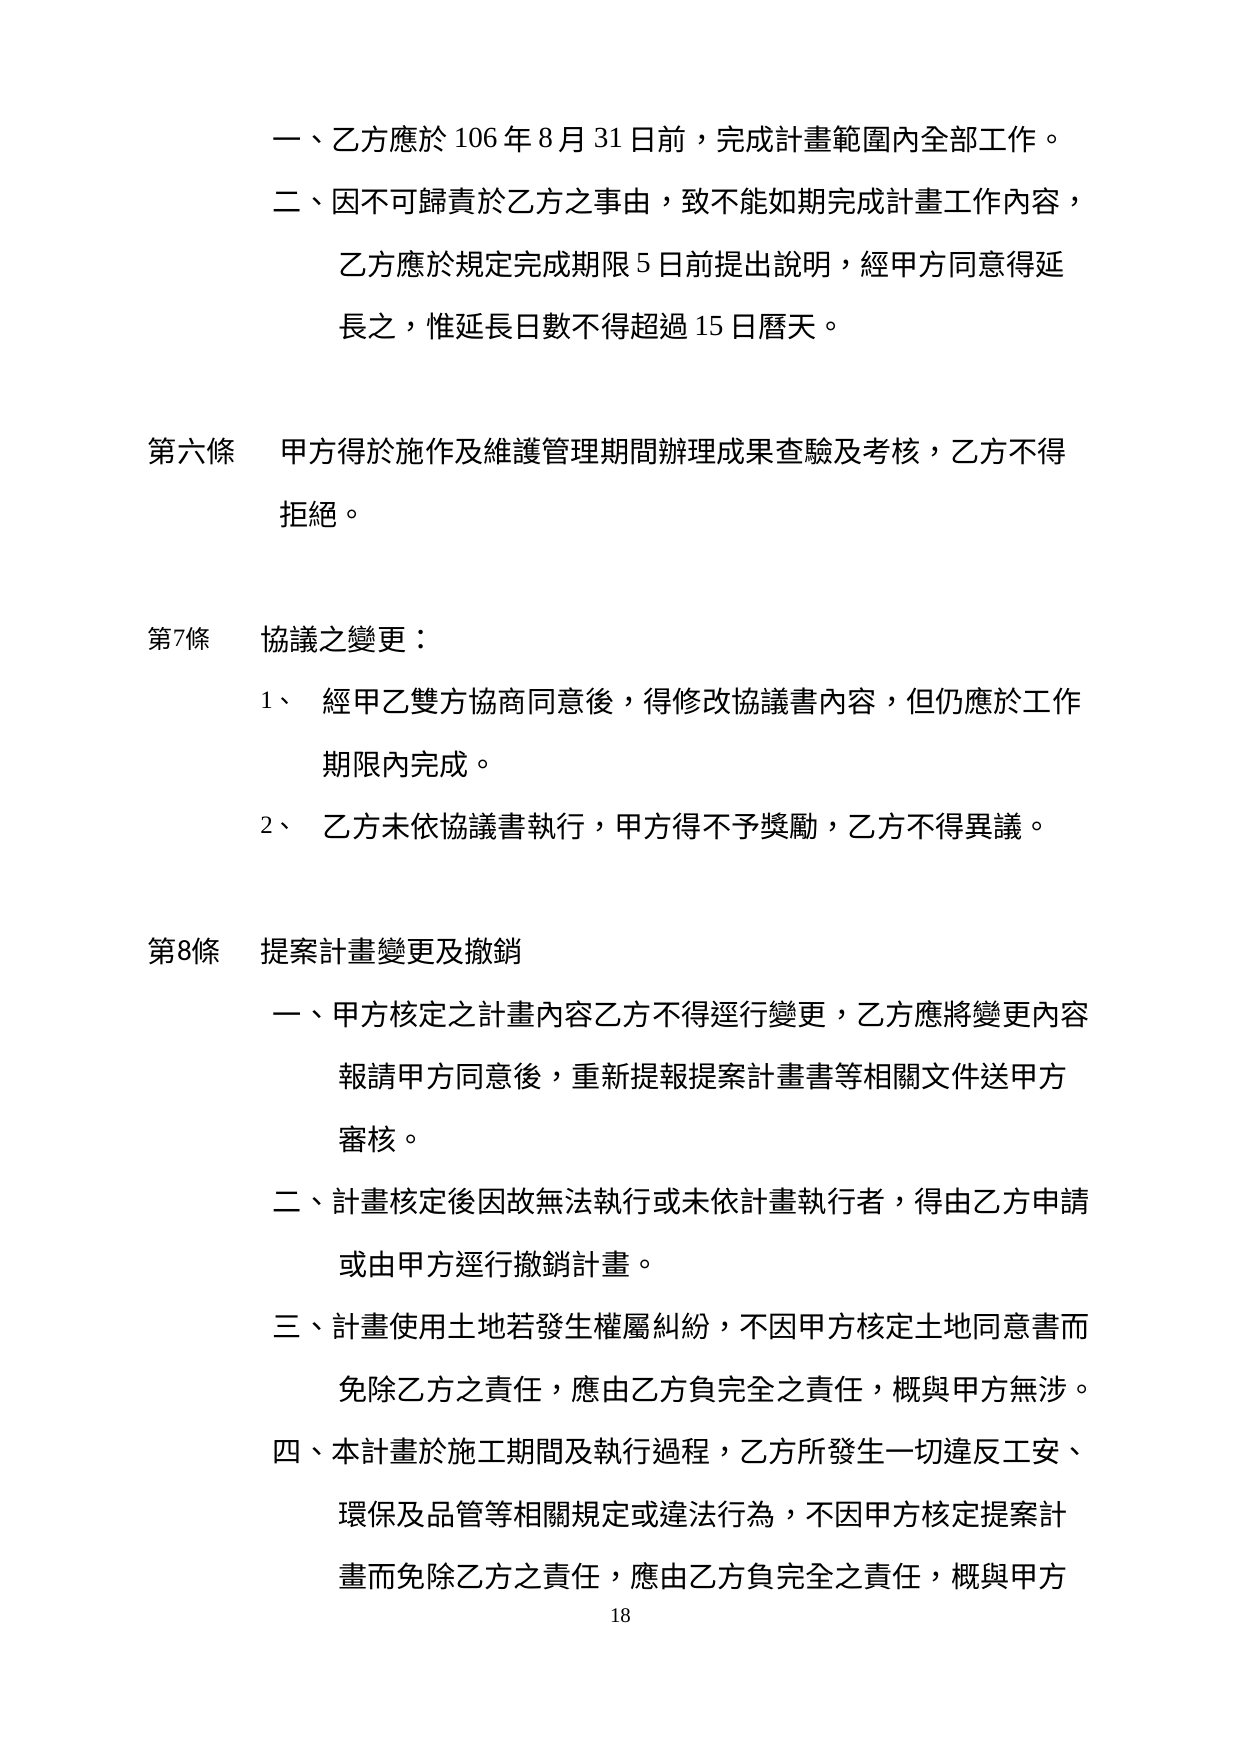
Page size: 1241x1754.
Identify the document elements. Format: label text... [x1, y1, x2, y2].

text 二、計畫核定後因故無法執行或未依計畫執行者，得由乙方申請或由甲方逕行撤銷計畫。 [273, 1158, 1092, 1283]
text 一、乙方應於106年8月31日前，完成計畫範圍內全部工作。 [273, 96, 1092, 158]
text 四、本計畫於施工期間及執行過程，乙方所發生一切違反工安、環保及品管等相關規定或違法行為，不因甲方核定提案計畫而免除乙方之責任，應由乙方負完全之責任，概與甲方 [273, 1408, 1092, 1596]
list 協議之變更： [148, 596, 1092, 658]
text 二、因不可歸責於乙方之事由，致不能如期完成計畫工作內容，乙方應於規定完成期限5日前提出說明，經甲方同意得延長之，惟延長日數不得超過15日曆天。 [273, 158, 1092, 346]
list 提案計畫變更及撤銷 [148, 908, 1092, 971]
text 一、甲方核定之計畫內容乙方不得逕行變更，乙方應將變更內容報請甲方同意後，重新提報提案計畫書等相關文件送甲方審核。 [273, 971, 1092, 1158]
text 第六條 甲方得於施作及維護管理期間辦理成果查驗及考核，乙方不得拒絕。 [148, 408, 1092, 533]
list 乙方未依協議書執行，甲方得不予獎勵，乙方不得異議。 [260, 783, 1092, 846]
text 三、計畫使用土地若發生權屬糾紛，不因甲方核定土地同意書而免除乙方之責任，應由乙方負完全之責任，概與甲方無涉。 [273, 1283, 1092, 1408]
list 經甲乙雙方協商同意後，得修改協議書內容，但仍應於工作期限內完成。 [260, 658, 1092, 783]
